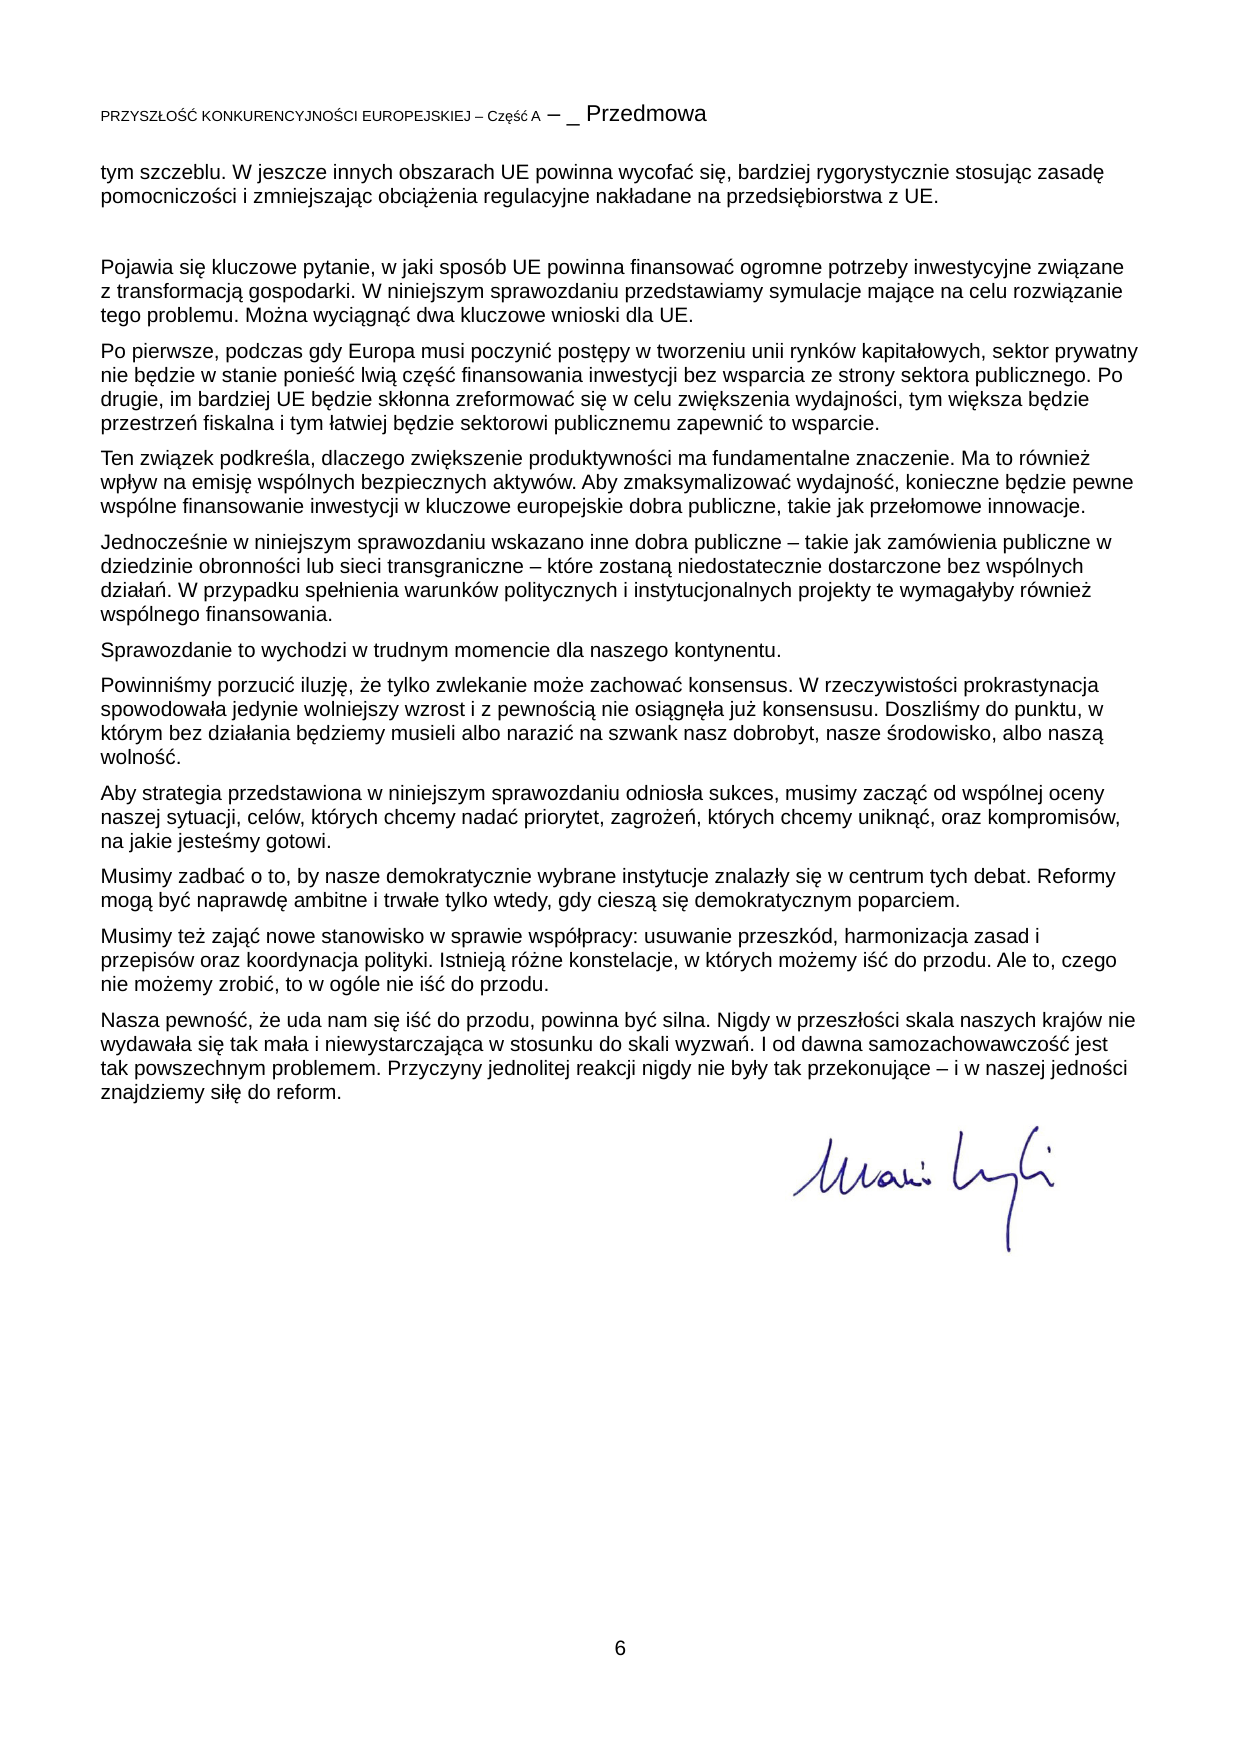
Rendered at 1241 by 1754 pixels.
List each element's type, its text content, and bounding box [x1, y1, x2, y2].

text Sprawozdanie to wychodzi w trudnym momencie dla naszego kontynentu. [100, 637, 1140, 661]
text Nasza pewność, że uda nam się iść do przodu, powinna być silna. Nigdy w przeszłości skala naszych krajów nie wydawała się tak mała i niewystarczająca w stosunku do skali wyzwań. I od dawna samozachowawczość jest tak powszechnym problemem. Przyczyny jednolitej reakcji nigdy nie były tak przekonujące – i w naszej jedności znajdziemy siłę do reform. [100, 1008, 1140, 1103]
text Powinniśmy porzucić iluzję, że tylko zwlekanie może zachować konsensus. W rzeczywistości prokrastynacja spowodowała jedynie wolniejszy wzrost i z pewnością nie osiągnęła już konsensusu. Doszliśmy do punktu, w którym bez działania będziemy musieli albo narazić na szwank nasz dobrobyt, nasze środowisko, albo naszą wolność. [100, 673, 1140, 769]
text Aby strategia przedstawiona w niniejszym sprawozdaniu odniosła sukces, musimy zacząć od wspólnej oceny naszej sytuacji, celów, których chcemy nadać priorytet, zagrożeń, których chcemy uniknąć, oraz kompromisów, na jakie jesteśmy gotowi. [100, 781, 1140, 853]
text Jednocześnie w niniejszym sprawozdaniu wskazano inne dobra publiczne – takie jak zamówienia publiczne w dziedzinie obronności lub sieci transgraniczne – które zostaną niedostatecznie dostarczone bez wspólnych działań. W przypadku spełnienia warunków politycznych i instytucjonalnych projekty te wymagałyby również wspólnego finansowania. [100, 530, 1140, 626]
text Musimy zadbać o to, by nasze demokratycznie wybrane instytucje znalazły się w centrum tych debat. Reformy mogą być naprawdę ambitne i trwałe tylko wtedy, gdy cieszą się demokratycznym poparciem. [100, 864, 1140, 912]
text tym szczeblu. W jeszcze innych obszarach UE powinna wycofać się, bardziej rygorystycznie stosując zasadę pomocniczości i zmniejszając obciążenia regulacyjne nakładane na przedsiębiorstwa z UE. [100, 159, 1140, 207]
picture [763, 1114, 1101, 1280]
text Pojawia się kluczowe pytanie, w jaki sposób UE powinna finansować ogromne potrzeby inwestycyjne związane z transformacją gospodarki. W niniejszym sprawozdaniu przedstawiamy symulacje mające na celu rozwiązanie tego problemu. Można wyciągnąć dwa kluczowe wnioski dla UE. [100, 255, 1140, 327]
text Musimy też zająć nowe stanowisko w sprawie współpracy: usuwanie przeszkód, harmonizacja zasad i przepisów oraz koordynacja polityki. Istnieją różne konstelacje, w których możemy iść do przodu. Ale to, czego nie możemy zrobić, to w ogóle nie iść do przodu. [100, 924, 1140, 996]
text Ten związek podkreśla, dlaczego zwiększenie produktywności ma fundamentalne znaczenie. Ma to również wpływ na emisję wspólnych bezpiecznych aktywów. Aby zmaksymalizować wydajność, konieczne będzie pewne wspólne finansowanie inwestycji w kluczowe europejskie dobra publiczne, takie jak przełomowe innowacje. [100, 446, 1140, 518]
text Po pierwsze, podczas gdy Europa musi poczynić postępy w tworzeniu unii rynków kapitałowych, sektor prywatny nie będzie w stanie ponieść lwią część finansowania inwestycji bez wsparcia ze strony sektora publicznego. Po drugie, im bardziej UE będzie skłonna zreformować się w celu zwiększenia wydajności, tym większa będzie przestrzeń fiskalna i tym łatwiej będzie sektorowi publicznemu zapewnić to wsparcie. [100, 338, 1140, 434]
